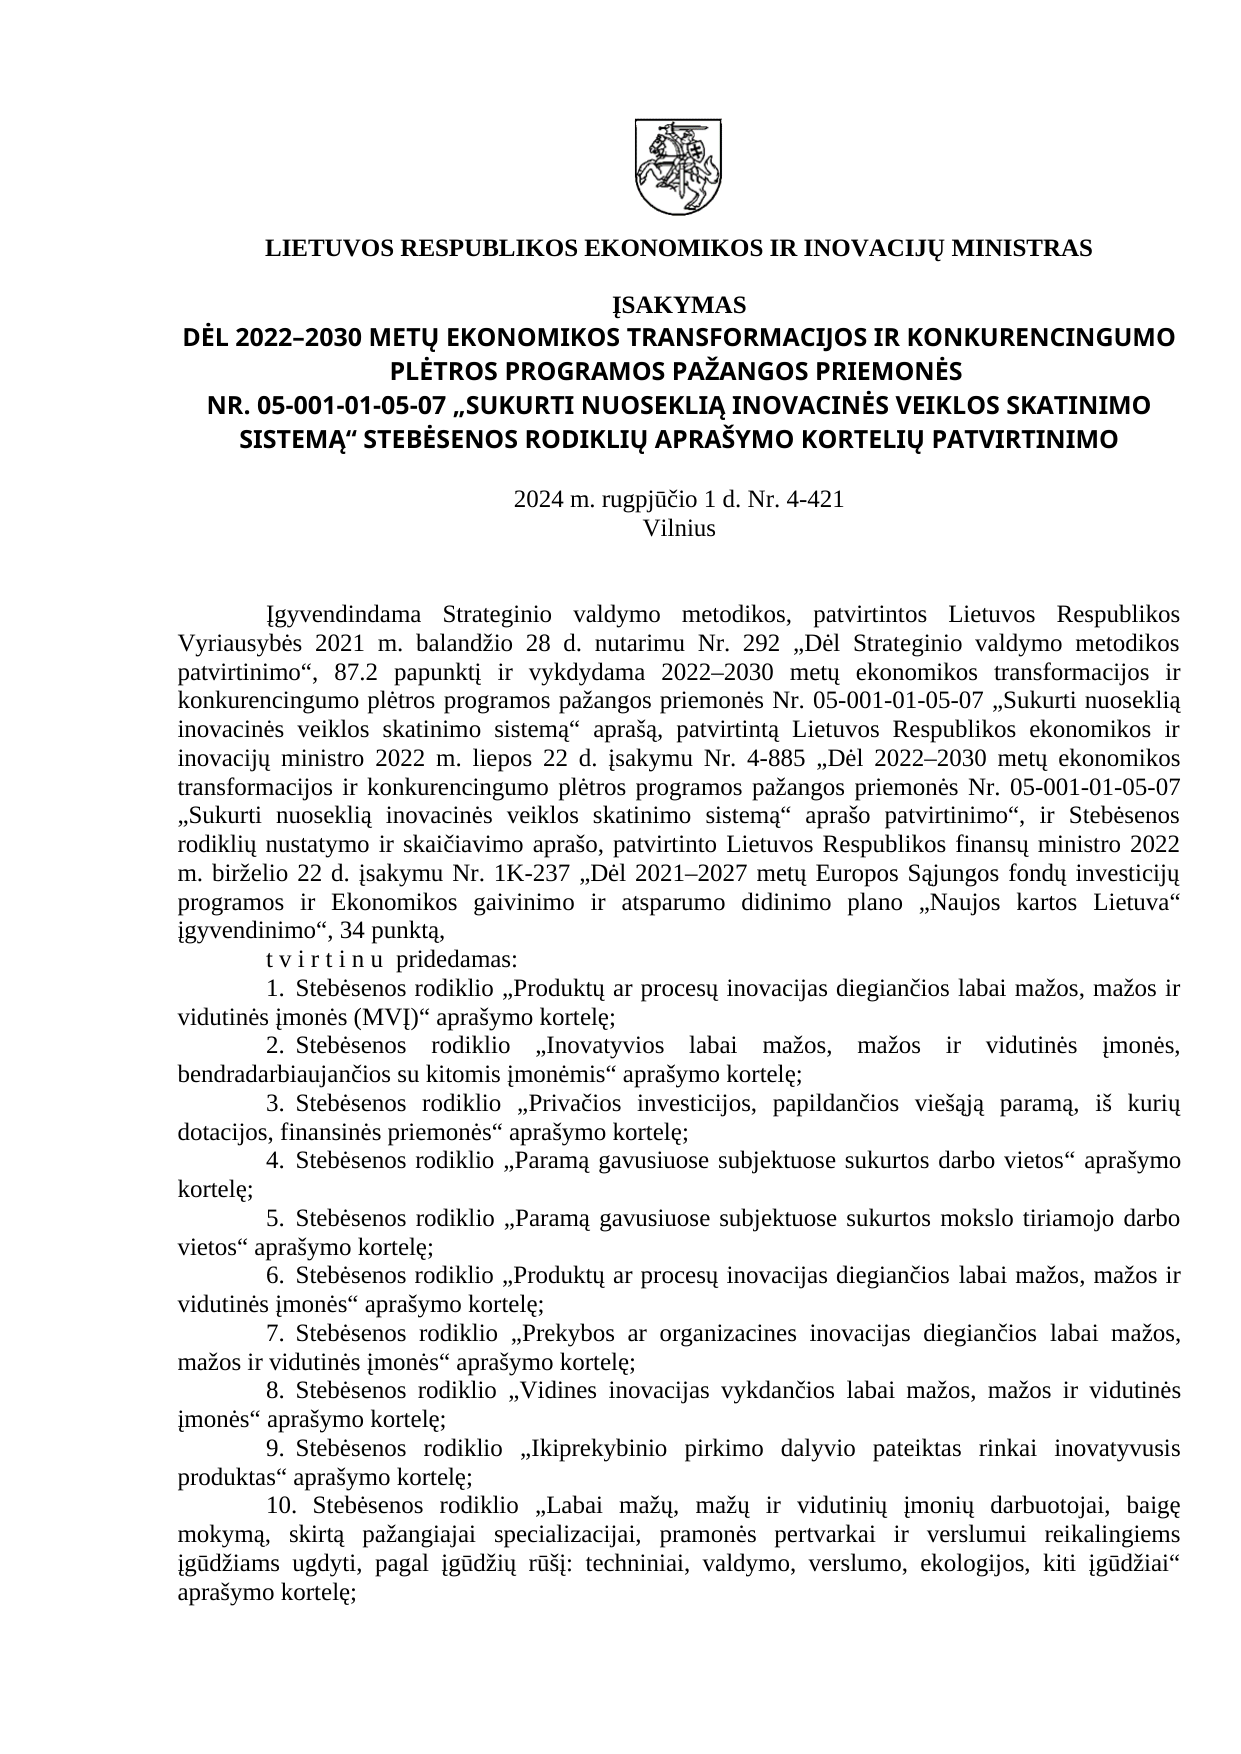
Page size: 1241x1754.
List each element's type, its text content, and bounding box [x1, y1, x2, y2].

text Vilnius [177, 513, 1181, 542]
text Nr. 05-001-01-05-07 „Sukurti nuoseklią inovacinės veiklos skatinimo sistemą“ STEBĖSENOS RODIKLIŲ APRAŠYMO KORTELIŲ PATVIRTINIMO [177, 387, 1181, 456]
text 3. Stebėsenos rodiklio „Privačios investicijos, papildančios viešąją paramą, iš kurių dotacijos, finansinės priemonės“ aprašymo kortelę; [177, 1088, 1181, 1146]
text Įgyvendindama Strateginio valdymo metodikos, patvirtintos Lietuvos Respublikos Vyriausybės 2021 m. balandžio 28 d. nutarimu Nr. 292 „Dėl Strateginio valdymo metodikos patvirtinimo“, 87.2 papunktį ir vykdydama 2022–2030 metų ekonomikos transformacijos ir konkurencingumo plėtros programos pažangos priemonės Nr. 05-001-01-05-07 „Sukurti nuoseklią inovacinės veiklos skatinimo sistemą“ aprašą, patvirtintą Lietuvos Respublikos ekonomikos ir inovacijų ministro 2022 m. liepos 22 d. įsakymu Nr. 4-885 „Dėl 2022–2030 metų ekonomikos transformacijos ir konkurencingumo plėtros programos pažangos priemonės Nr. 05-001-01-05-07 „Sukurti nuoseklią inovacinės veiklos skatinimo sistemą“ aprašo patvirtinimo“, ir Stebėsenos rodiklių nustatymo ir skaičiavimo aprašo, patvirtinto Lietuvos Respublikos finansų ministro 2022 m. birželio 22 d. įsakymu Nr. 1K-237 „Dėl 2021–2027 metų Europos Sąjungos fondų investicijų programos ir Ekonomikos gaivinimo ir atsparumo didinimo plano „Naujos kartos Lietuva“ įgyvendinimo“, 34 punktą, [177, 599, 1181, 944]
text 10. Stebėsenos rodiklio „Labai mažų, mažų ir vidutinių įmonių darbuotojai, baigę mokymą, skirtą pažangiajai specializacijai, pramonės pertvarkai ir verslumui reikalingiems įgūdžiams ugdyti, pagal įgūdžių rūšį: techniniai, valdymo, verslumo, ekologijos, kiti įgūdžiai“ aprašymo kortelę; [177, 1491, 1181, 1606]
text 4. Stebėsenos rodiklio „Paramą gavusiuose subjektuose sukurtos darbo vietos“ aprašymo kortelę; [177, 1146, 1181, 1203]
text 1. Stebėsenos rodiklio „Produktų ar procesų inovacijas diegiančios labai mažos, mažos ir vidutinės įmonės (MVĮ)“ aprašymo kortelę; [177, 973, 1181, 1031]
text 8. Stebėsenos rodiklio „Vidines inovacijas vykdančios labai mažos, mažos ir vidutinės įmonės“ aprašymo kortelę; [177, 1376, 1181, 1433]
text 6. Stebėsenos rodiklio „Produktų ar procesų inovacijas diegiančios labai mažos, mažos ir vidutinės įmonės“ aprašymo kortelę; [177, 1261, 1181, 1318]
text tvirtinu pridedamas: [177, 944, 1181, 973]
text įsakymas [177, 291, 1181, 319]
text 2024 m. rugpjūčio 1 d. Nr. 4-421 [177, 484, 1181, 513]
text 7. Stebėsenos rodiklio „Prekybos ar organizacines inovacijas diegiančios labai mažos, mažos ir vidutinės įmonės“ aprašymo kortelę; [177, 1318, 1181, 1376]
text DĖL 2022–2030 METŲ EKONOMIKOS TRANSFORMACIJOS IR KONKURENCINGUMO PLĖTROS PROGRAMOS PAŽANGOS PRIEMONĖS [177, 319, 1181, 387]
text LIETUVOS RESPUBLIKOS Ekonomikos ir inovacijų MINISTRAS [177, 233, 1181, 262]
text 9. Stebėsenos rodiklio „Ikiprekybinio pirkimo dalyvio pateiktas rinkai inovatyvusis produktas“ aprašymo kortelę; [177, 1433, 1181, 1491]
text 2. Stebėsenos rodiklio „Inovatyvios labai mažos, mažos ir vidutinės įmonės, bendradarbiaujančios su kitomis įmonėmis“ aprašymo kortelę; [177, 1031, 1181, 1088]
text 5. Stebėsenos rodiklio „Paramą gavusiuose subjektuose sukurtos mokslo tiriamojo darbo vietos“ aprašymo kortelę; [177, 1203, 1181, 1261]
